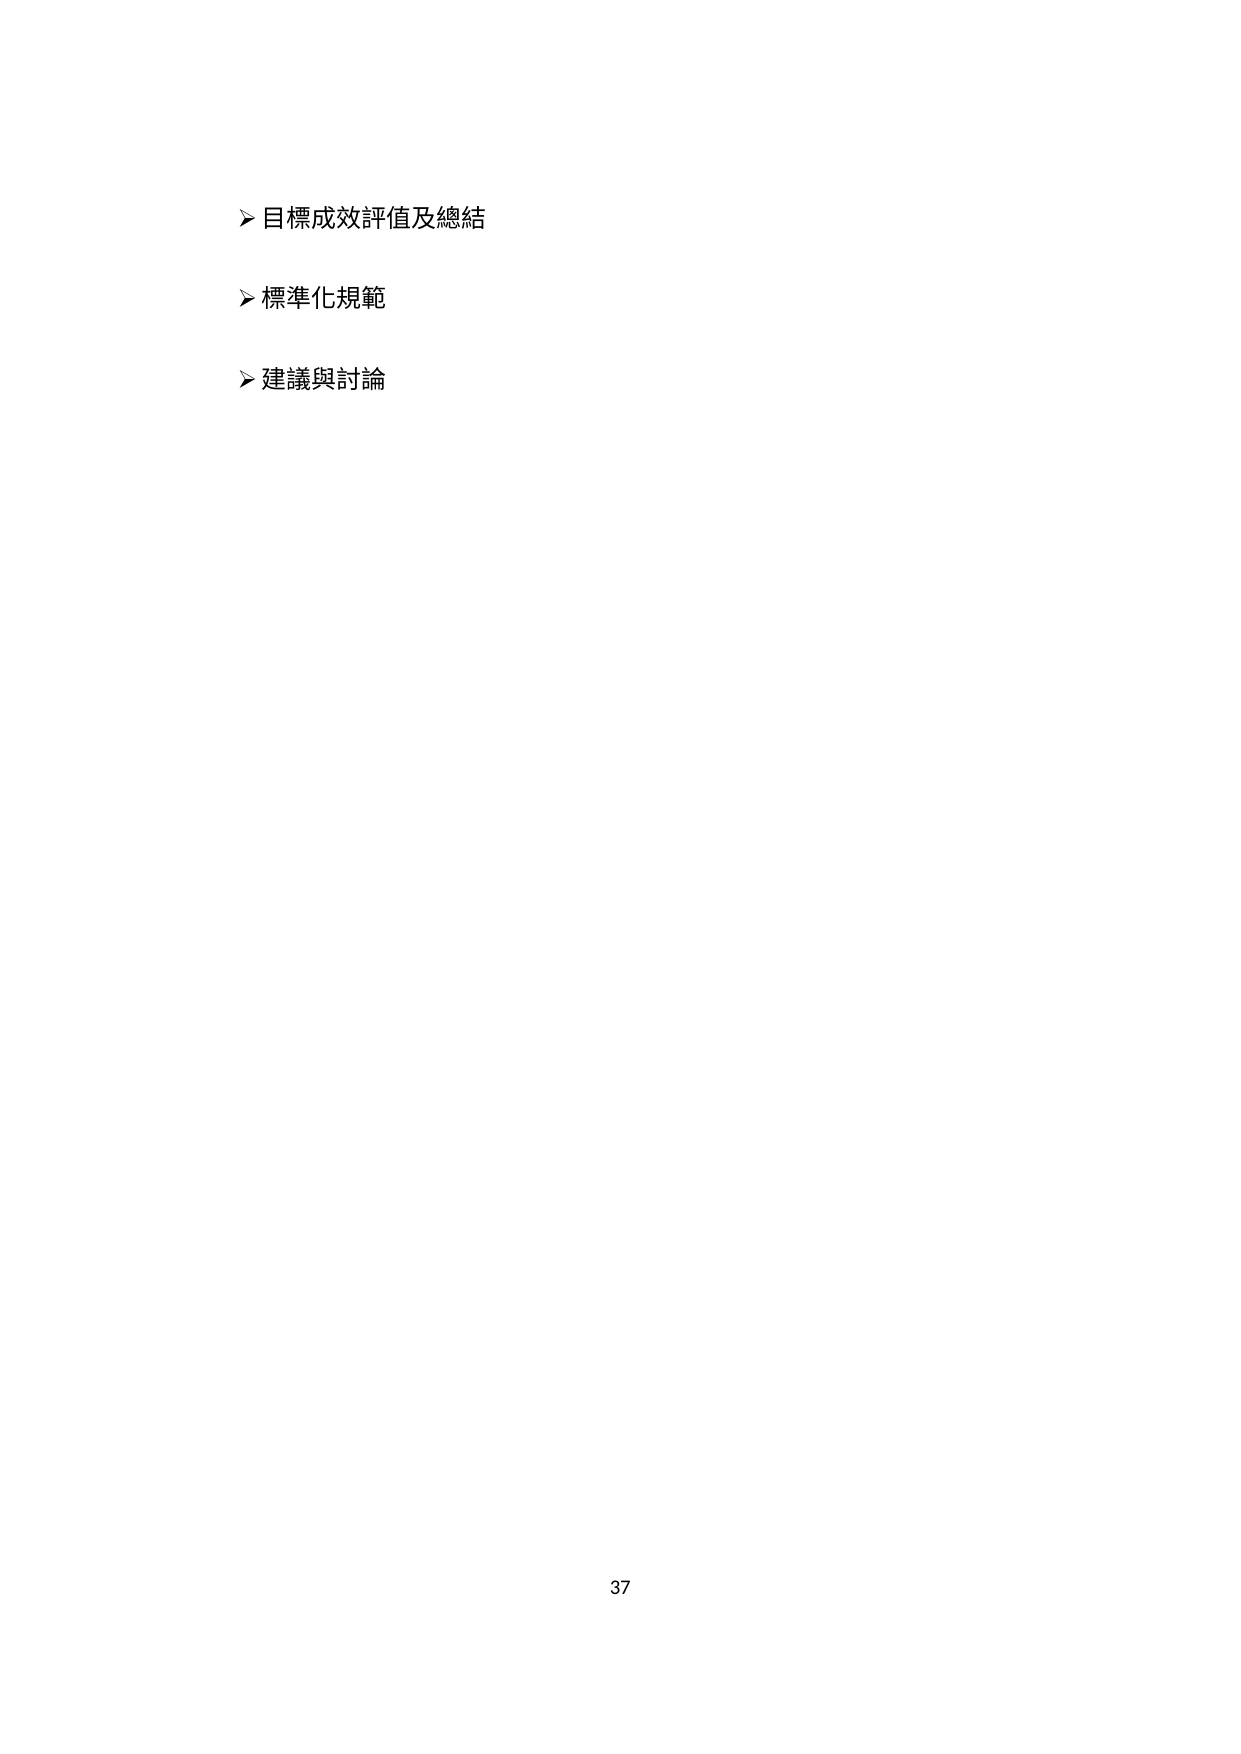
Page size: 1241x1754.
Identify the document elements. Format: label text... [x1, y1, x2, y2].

list 目標成效評值及總結 [237, 175, 1053, 237]
list 建議與討論 [237, 336, 1053, 398]
list 標準化規範 [237, 255, 1053, 318]
